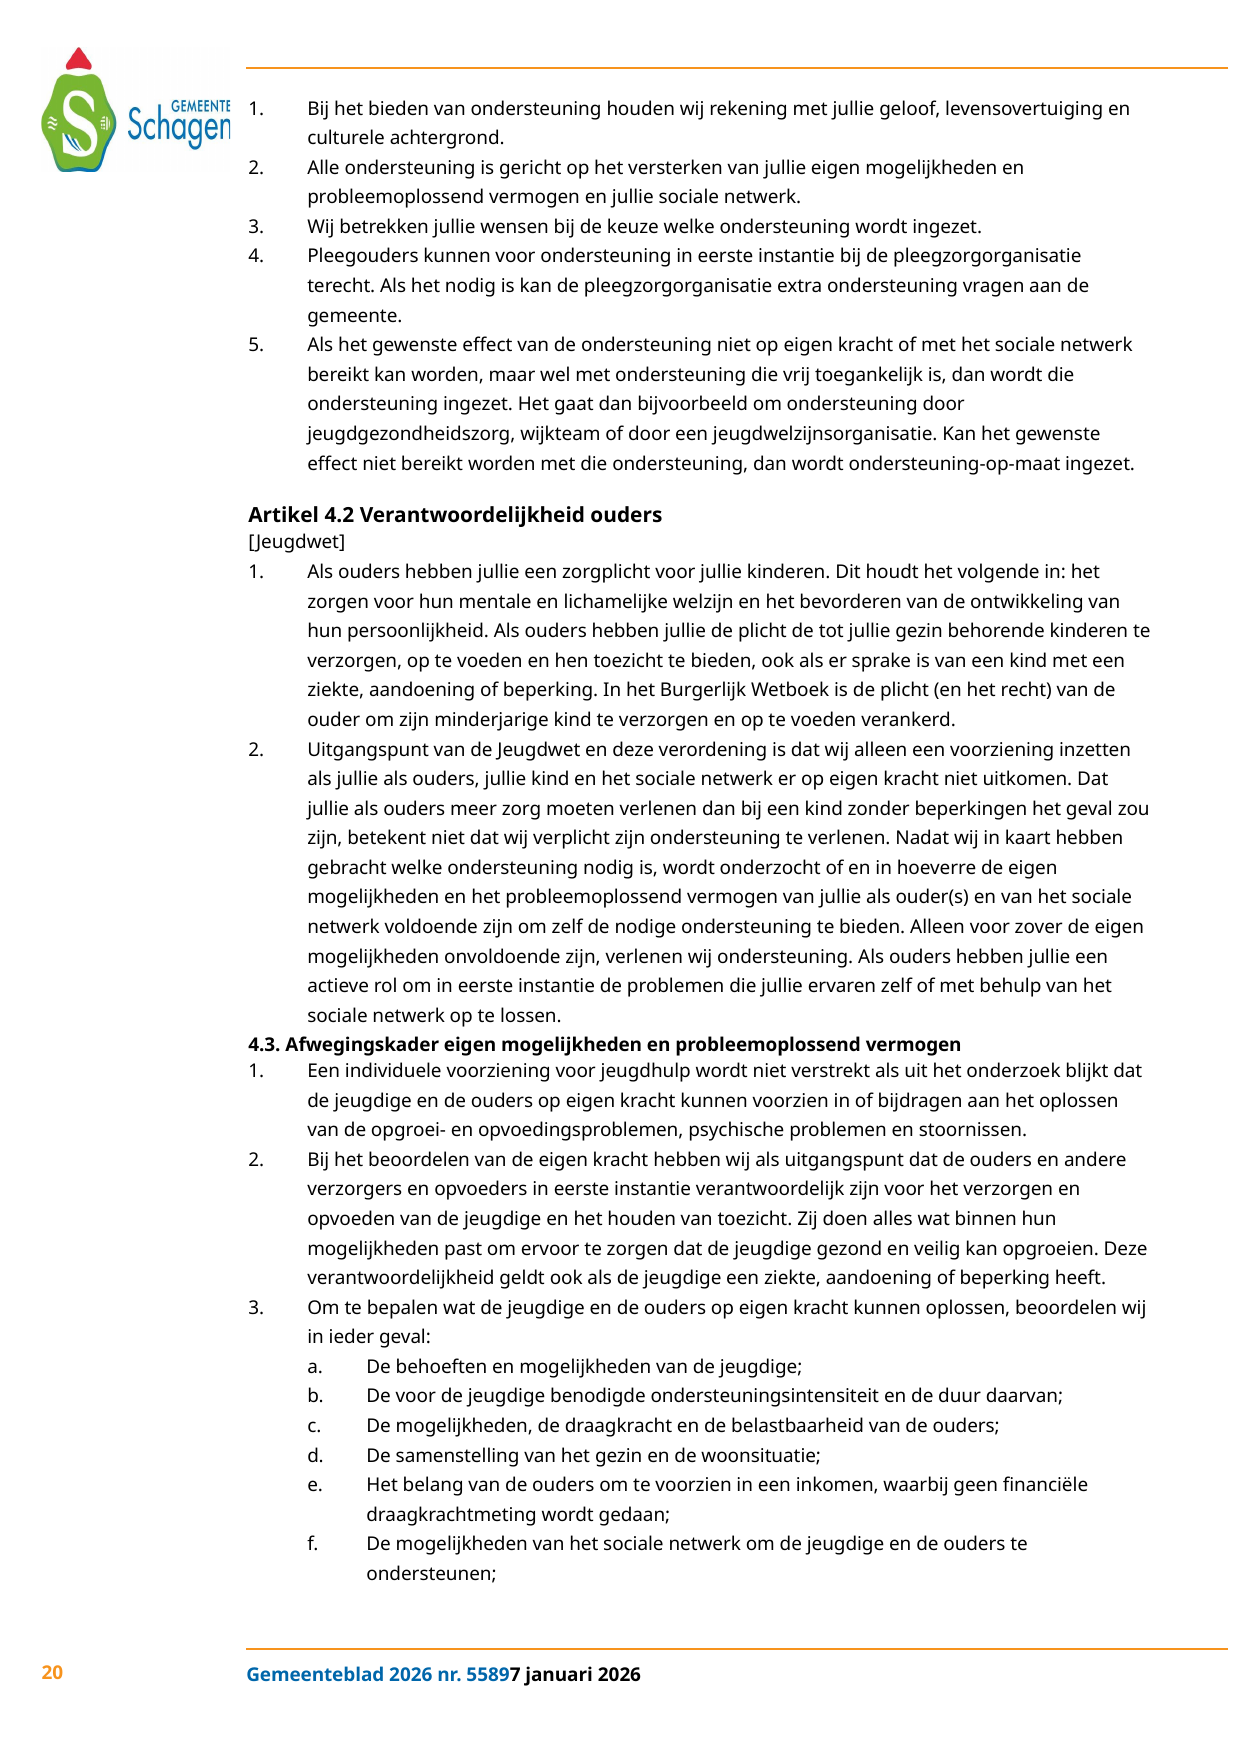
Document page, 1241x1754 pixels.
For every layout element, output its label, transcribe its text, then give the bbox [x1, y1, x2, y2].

list Bij het beoordelen van de eigen kracht hebben wij als uitgangspunt dat de ouders en andere verzorgers en opvoeders in eerste instantie verantwoordelijk zijn voor het verzorgen en opvoeden van de jeugdige en het houden van toezicht. Zij doen alles wat binnen hun mogelijkheden past om ervoor te zorgen dat de jeugdige gezond en veilig kan opgroeien. Deze verantwoordelijkheid geldt ook als de jeugdige een ziekte, aandoening of beperking heeft. [248, 1146, 1152, 1290]
text 4.3. Afwegingskader eigen mogelijkheden en probleemoplossend vermogen [248, 1032, 1152, 1057]
list De mogelijkheden van het sociale netwerk om de jeugdige en de ouders te ondersteunen; [307, 1531, 1152, 1586]
list De mogelijkheden, de draagkracht en de belastbaarheid van de ouders; [307, 1412, 1152, 1438]
list Alle ondersteuning is gericht op het versterken van jullie eigen mogelijkheden en probleemoplossend vermogen en jullie sociale netwerk. [248, 154, 1152, 209]
list Als ouders hebben jullie een zorgplicht voor jullie kinderen. Dit houdt het volgende in: het zorgen voor hun mentale en lichamelijke welzijn en het bevorderen van de ontwikkeling van hun persoonlijkheid. Als ouders hebben jullie de plicht de tot jullie gezin behorende kinderen te verzorgen, op te voeden en hen toezicht te bieden, ook als er sprake is van een kind met een ziekte, aandoening of beperking. In het Burgerlijk Wetboek is de plicht (en het recht) van de ouder om zijn minderjarige kind te verzorgen en op te voeden verankerd. [248, 558, 1152, 732]
list Bij het bieden van ondersteuning houden wij rekening met jullie geloof, levensovertuiging en culturele achtergrond. [248, 95, 1152, 150]
picture [41, 47, 231, 172]
list Om te bepalen wat de jeugdige en de ouders op eigen kracht kunnen oplossen, beoordelen wij in ieder geval: [248, 1294, 1152, 1349]
list Wij betrekken jullie wensen bij de keuze welke ondersteuning wordt ingezet. [248, 213, 1152, 239]
list Uitgangspunt van de Jeugdwet en deze verordening is dat wij alleen een voorziening inzetten als jullie als ouders, jullie kind en het sociale netwerk er op eigen kracht niet uitkomen. Dat jullie als ouders meer zorg moeten verlenen dan bij een kind zonder beperkingen het geval zou zijn, betekent niet dat wij verplicht zijn ondersteuning te verlenen. Nadat wij in kaart hebben gebracht welke ondersteuning nodig is, wordt onderzocht of en in hoeverre de eigen mogelijkheden en het probleemoplossend vermogen van jullie als ouder(s) en van het sociale netwerk voldoende zijn om zelf de nodige ondersteuning te bieden. Alleen voor zover de eigen mogelijkheden onvoldoende zijn, verlenen wij ondersteuning. Als ouders hebben jullie een actieve rol om in eerste instantie de problemen die jullie ervaren zelf of met behulp van het sociale netwerk op te lossen. [248, 736, 1152, 1028]
list De samenstelling van het gezin en de woonsituatie; [307, 1442, 1152, 1468]
list De voor de jeugdige benodigde ondersteuningsintensiteit en de duur daarvan; [307, 1383, 1152, 1408]
list Het belang van de ouders om te voorzien in een inkomen, waarbij geen financiële draagkrachtmeting wordt gedaan; [307, 1471, 1152, 1527]
list Als het gewenste effect van de ondersteuning niet op eigen kracht of met het sociale netwerk bereikt kan worden, maar wel met ondersteuning die vrij toegankelijk is, dan wordt die ondersteuning ingezet. Het gaat dan bijvoorbeeld om ondersteuning door jeugdgezondheidszorg, wijkteam of door een jeugdwelzijnsorganisatie. Kan het gewenste effect niet bereikt worden met die ondersteuning, dan wordt ondersteuning-op-maat ingezet. [248, 331, 1152, 476]
list Pleegouders kunnen voor ondersteuning in eerste instantie bij de pleegzorgorganisatie terecht. Als het nodig is kan de pleegzorgorganisatie extra ondersteuning vragen aan de gemeente. [248, 243, 1152, 328]
list De behoeften en mogelijkheden van de jeugdige; [307, 1353, 1152, 1379]
list Een individuele voorziening voor jeugdhulp wordt niet verstrekt als uit het onderzoek blijkt dat de jeugdige en de ouders op eigen kracht kunnen voorzien in of bijdragen aan het oplossen van de opgroei- en opvoedingsproblemen, psychische problemen en stoornissen. [248, 1057, 1152, 1142]
text [Jeugdwet] [248, 529, 1152, 554]
text Artikel 4.2 Verantwoordelijkheid ouders [248, 500, 1152, 529]
